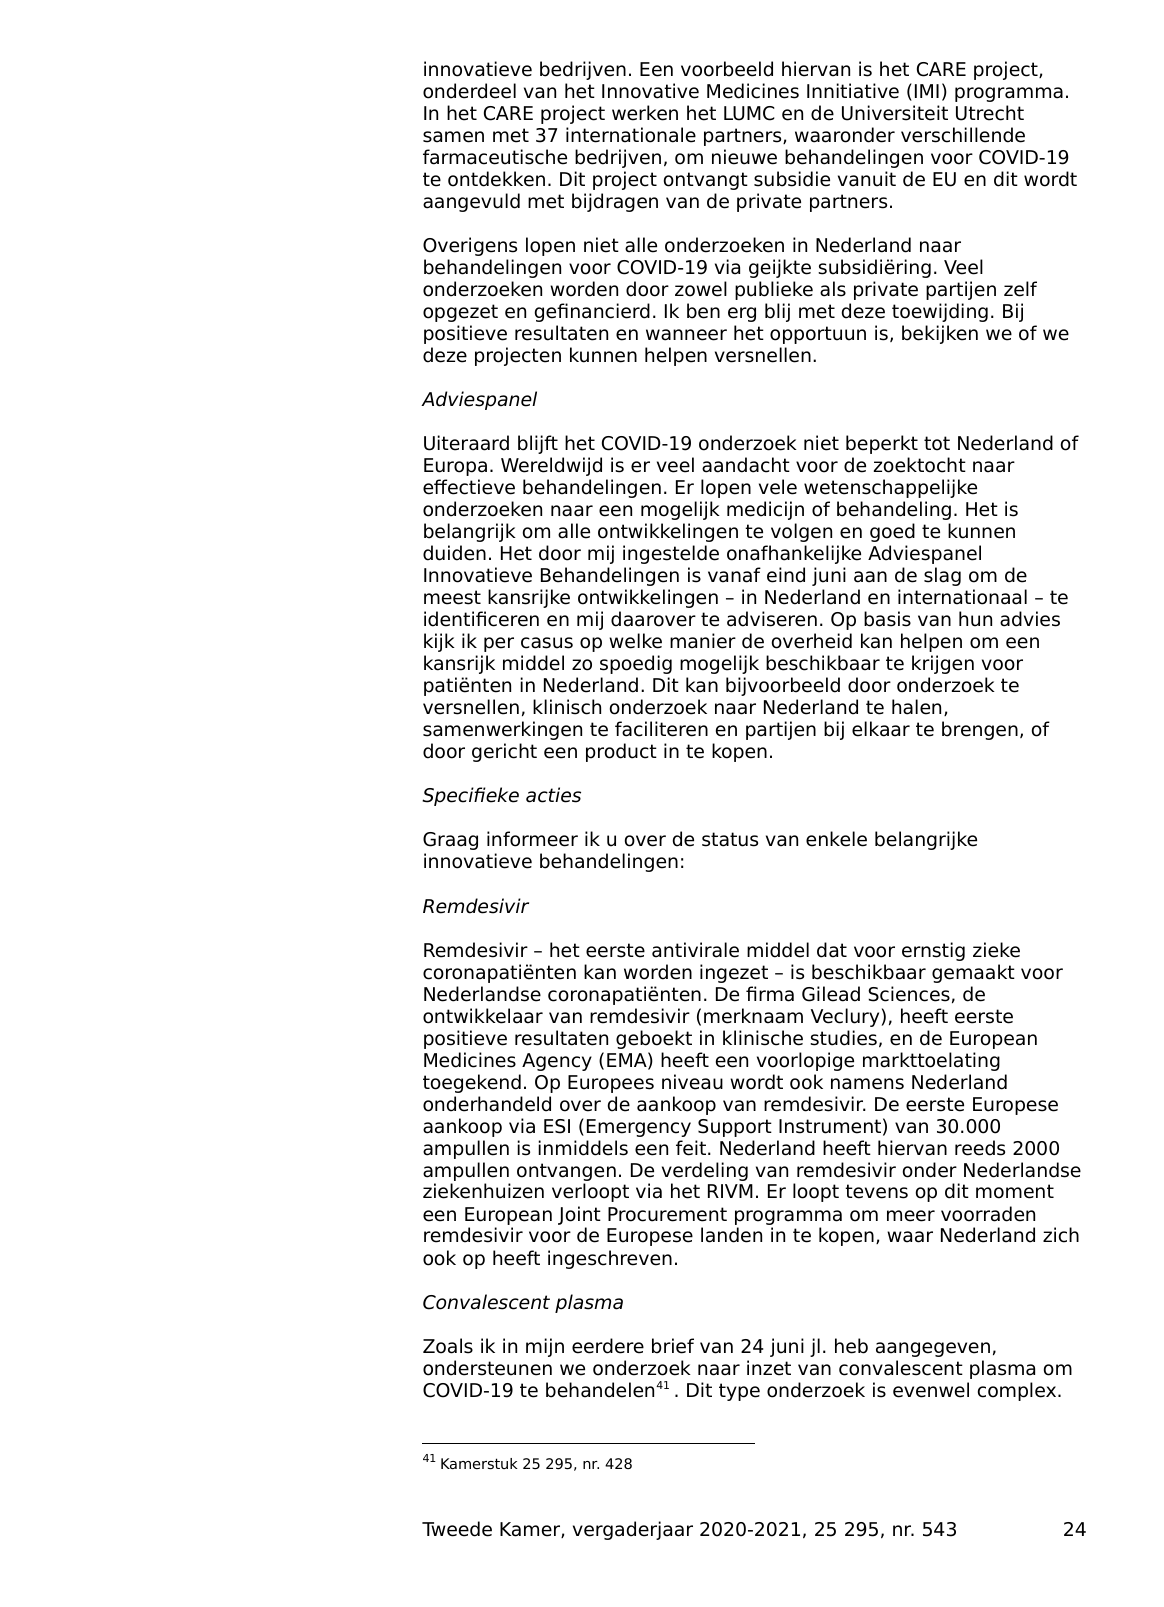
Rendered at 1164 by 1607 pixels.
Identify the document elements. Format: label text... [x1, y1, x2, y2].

text innovatieve bedrijven. Een voorbeeld hiervan is het CARE project, onderdeel van het Innovative Medicines Innitiative (IMI) programma. In het CARE project werken het LUMC en de Universiteit Utrecht samen met 37 internationale partners, waaronder verschillende farmaceutische bedrijven, om nieuwe behandelingen voor COVID-19 te ontdekken. Dit project ontvangt subsidie vanuit de EU en dit wordt aangevuld met bijdragen van de private partners. [422, 59, 1087, 213]
text Uiteraard blijft het COVID-19 onderzoek niet beperkt tot Nederland of Europa. Wereldwijd is er veel aandacht voor de zoektocht naar effectieve behandelingen. Er lopen vele wetenschappelijke onderzoeken naar een mogelijk medicijn of behandeling. Het is belangrijk om alle ontwikkelingen te volgen en goed te kunnen duiden. Het door mij ingestelde onafhankelijke Adviespanel Innovatieve Behandelingen is vanaf eind juni aan de slag om de meest kansrijke ontwikkelingen – in Nederland en internationaal – te identificeren en mij daarover te adviseren. Op basis van hun advies kijk ik per casus op welke manier de overheid kan helpen om een kansrijk middel zo spoedig mogelijk beschikbaar te krijgen voor patiënten in Nederland. Dit kan bijvoorbeeld door onderzoek te versnellen, klinisch onderzoek naar Nederland te halen, samenwerkingen te faciliteren en partijen bij elkaar te brengen, of door gericht een product in te kopen. [422, 433, 1087, 763]
text Graag informeer ik u over de status van enkele belangrijke innovatieve behandelingen: [422, 829, 1087, 873]
subtitle Adviespanel [422, 389, 1087, 411]
text Remdesivir – het eerste antivirale middel dat voor ernstig zieke coronapatiënten kan worden ingezet – is beschikbaar gemaakt voor Nederlandse coronapatiënten. De firma Gilead Sciences, de ontwikkelaar van remdesivir (merknaam Veclury), heeft eerste positieve resultaten geboekt in klinische studies, en de European Medicines Agency (EMA) heeft een voorlopige markttoelating toegekend. Op Europees niveau wordt ook namens Nederland onderhandeld over de aankoop van remdesivir. De eerste Europese aankoop via ESI (Emergency Support Instrument) van 30.000 ampullen is inmiddels een feit. Nederland heeft hiervan reeds 2000 ampullen ontvangen. De verdeling van remdesivir onder Nederlandse ziekenhuizen verloopt via het RIVM. Er loopt tevens op dit moment een European Joint Procurement programma om meer voorraden remdesivir voor de Europese landen in te kopen, waar Nederland zich ook op heeft ingeschreven. [422, 940, 1087, 1269]
subtitle Convalescent plasma [422, 1292, 1087, 1313]
subtitle Remdesivir [422, 896, 1087, 917]
text Zoals ik in mijn eerdere brief van 24 juni jl. heb aangegeven, ondersteunen we onderzoek naar inzet van convalescent plasma om COVID-19 te behandelen. Dit type onderzoek is evenwel complex. [422, 1336, 1087, 1402]
subtitle Specifieke acties [422, 785, 1087, 807]
text Overigens lopen niet alle onderzoeken in Nederland naar behandelingen voor COVID-19 via geijkte subsidiëring. Veel onderzoeken worden door zowel publieke als private partijen zelf opgezet en gefinancierd. Ik ben erg blij met deze toewijding. Bij positieve resultaten en wanneer het opportuun is, bekijken we of we deze projecten kunnen helpen versnellen. [422, 235, 1087, 367]
text Kamerstuk 25 295, nr. 428 [422, 1452, 1087, 1474]
